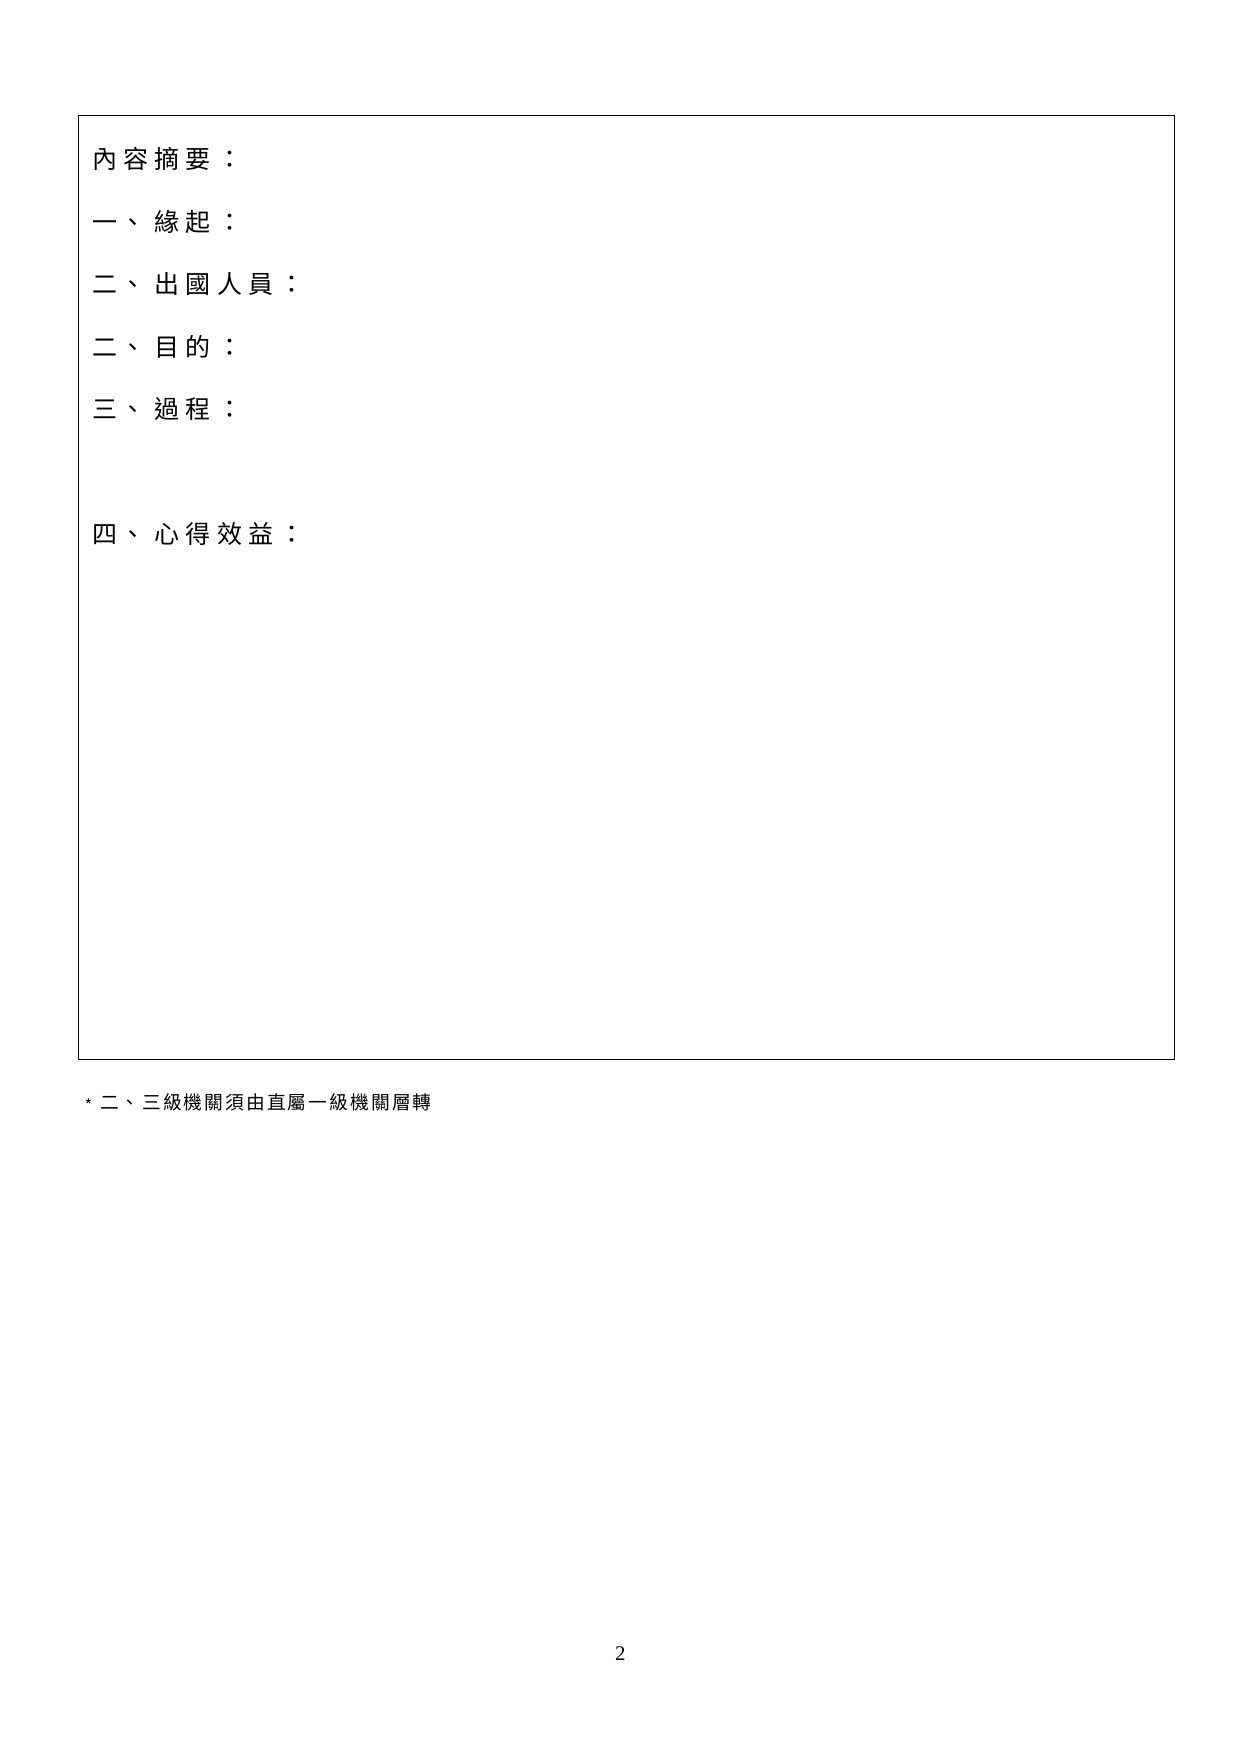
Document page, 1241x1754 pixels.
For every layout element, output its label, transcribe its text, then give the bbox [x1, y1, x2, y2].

text ﹡二、三級機關須由直屬一級機關層轉 [78, 1060, 1162, 1122]
table_cell 內容摘要： 一、緣起： 二、出國人員： 二、目的： 三、過程： 四、心得效益： [79, 116, 1174, 1059]
